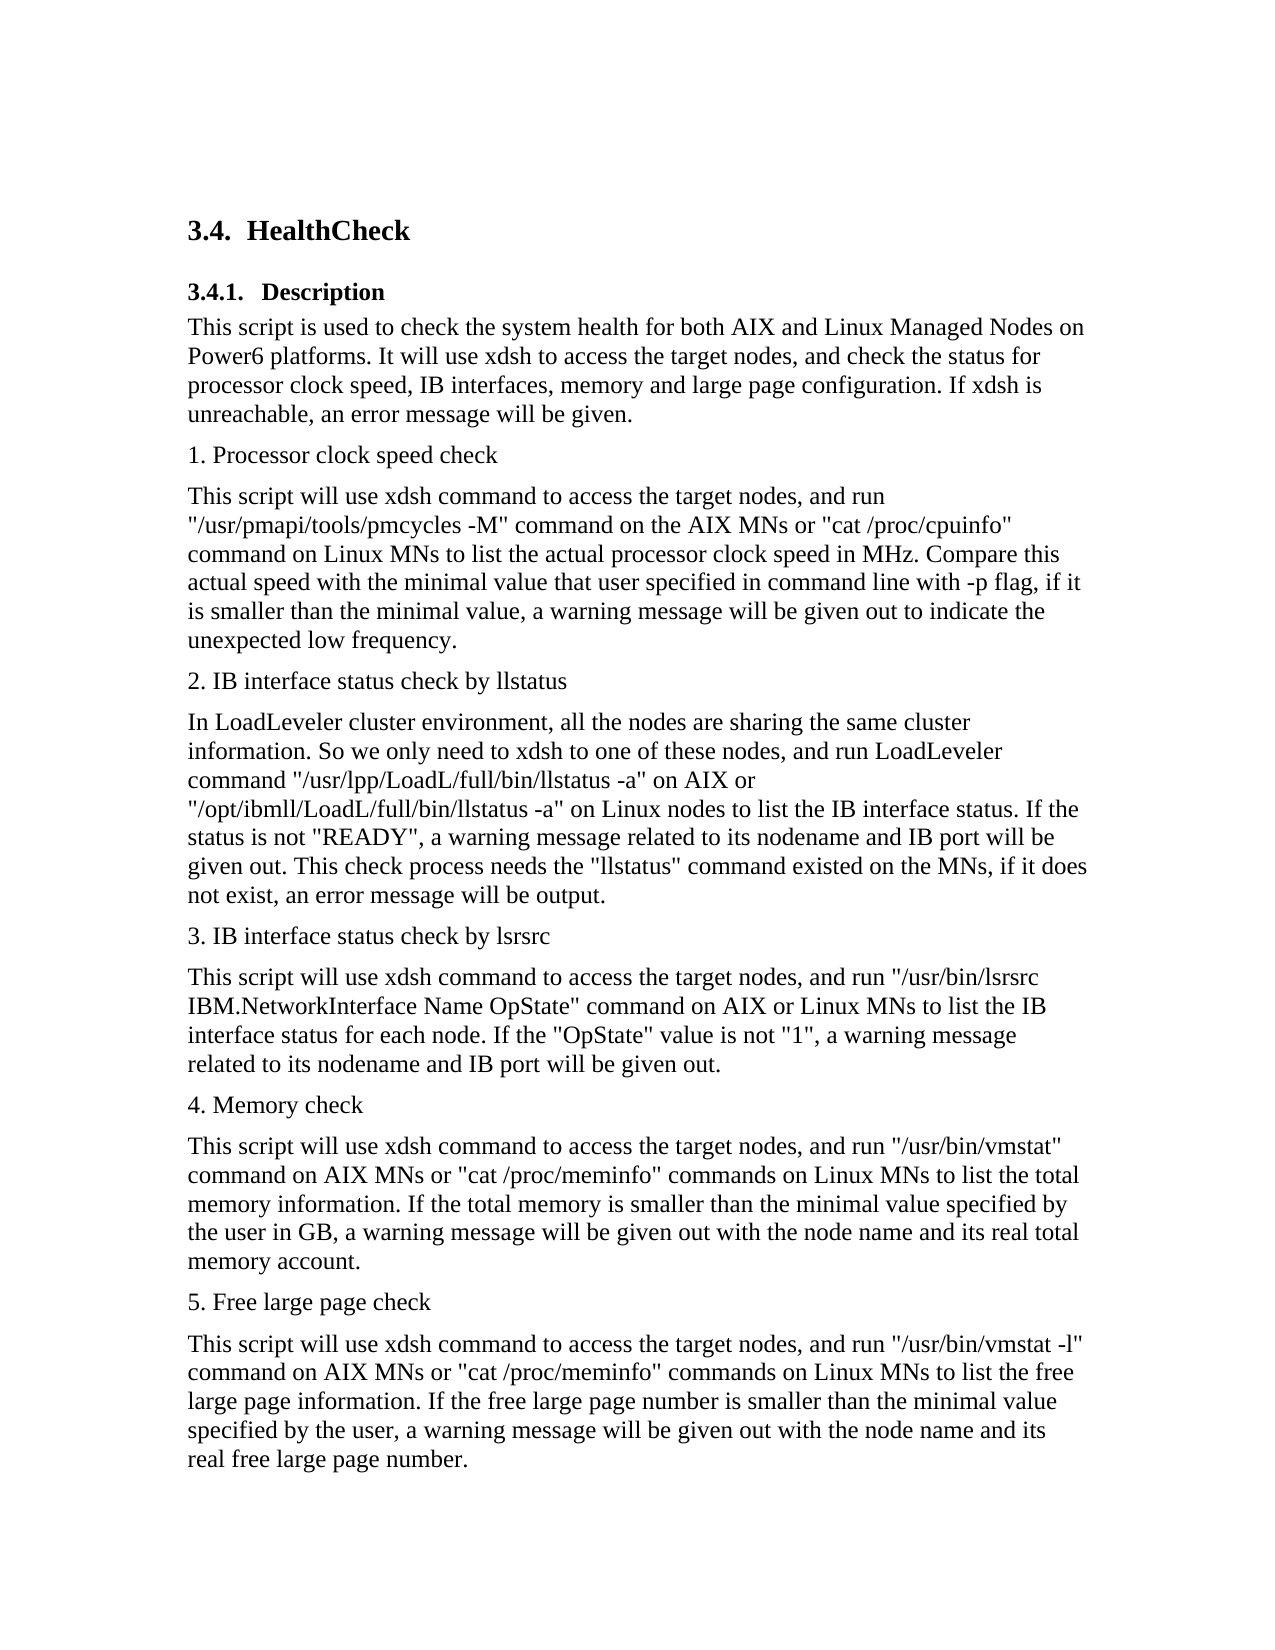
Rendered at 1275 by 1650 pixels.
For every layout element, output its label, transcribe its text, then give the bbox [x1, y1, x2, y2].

subtitle HealthCheck [187, 213, 1087, 246]
text This script will use xdsh command to access the target nodes, and run "/usr/pmapi/tools/pmcycles -M" command on the AIX MNs or "cat /proc/cpuinfo" command on Linux MNs to list the actual processor clock speed in MHz. Compare this actual speed with the minimal value that user specified in command line with -p flag, if it is smaller than the minimal value, a warning message will be given out to indicate the unexpected low frequency. [187, 481, 1087, 654]
subtitle Description [187, 277, 1087, 306]
text 3. IB interface status check by lsrsrc [187, 921, 1087, 950]
text This script will use xdsh command to access the target nodes, and run "/usr/bin/vmstat" command on AIX MNs or "cat /proc/meminfo" commands on Linux MNs to list the total memory information. If the total memory is smaller than the minimal value specified by the user in GB, a warning message will be given out with the node name and its real total memory account. [187, 1131, 1087, 1275]
text 1. Processor clock speed check [187, 440, 1087, 469]
text 2. IB interface status check by llstatus [187, 666, 1087, 695]
text 4. Memory check [187, 1090, 1087, 1119]
text 5. Free large page check [187, 1287, 1087, 1316]
text This script will use xdsh command to access the target nodes, and run "/usr/bin/lsrsrc IBM.NetworkInterface Name OpState" command on AIX or Linux MNs to list the IB interface status for each node. If the "OpState" value is not "1", a warning message related to its nodename and IB port will be given out. [187, 962, 1087, 1077]
text In LoadLeveler cluster environment, all the nodes are sharing the same cluster information. So we only need to xdsh to one of these nodes, and run LoadLeveler command "/usr/lpp/LoadL/full/bin/llstatus -a" on AIX or "/opt/ibmll/LoadL/full/bin/llstatus -a" on Linux nodes to list the IB interface status. If the status is not "READY", a warning message related to its nodename and IB port will be given out. This check process needs the "llstatus" command existed on the MNs, if it does not exist, an error message will be output. [187, 707, 1087, 909]
text This script will use xdsh command to access the target nodes, and run "/usr/bin/vmstat -l" command on AIX MNs or "cat /proc/meminfo" commands on Linux MNs to list the free large page information. If the free large page number is smaller than the minimal value specified by the user, a warning message will be given out with the node name and its real free large page number. [187, 1329, 1087, 1472]
text This script is used to check the system health for both AIX and Linux Managed Nodes on Power6 platforms. It will use xdsh to access the target nodes, and check the status for processor clock speed, IB interfaces, memory and large page configuration. If xdsh is unreachable, an error message will be given. [187, 312, 1087, 427]
